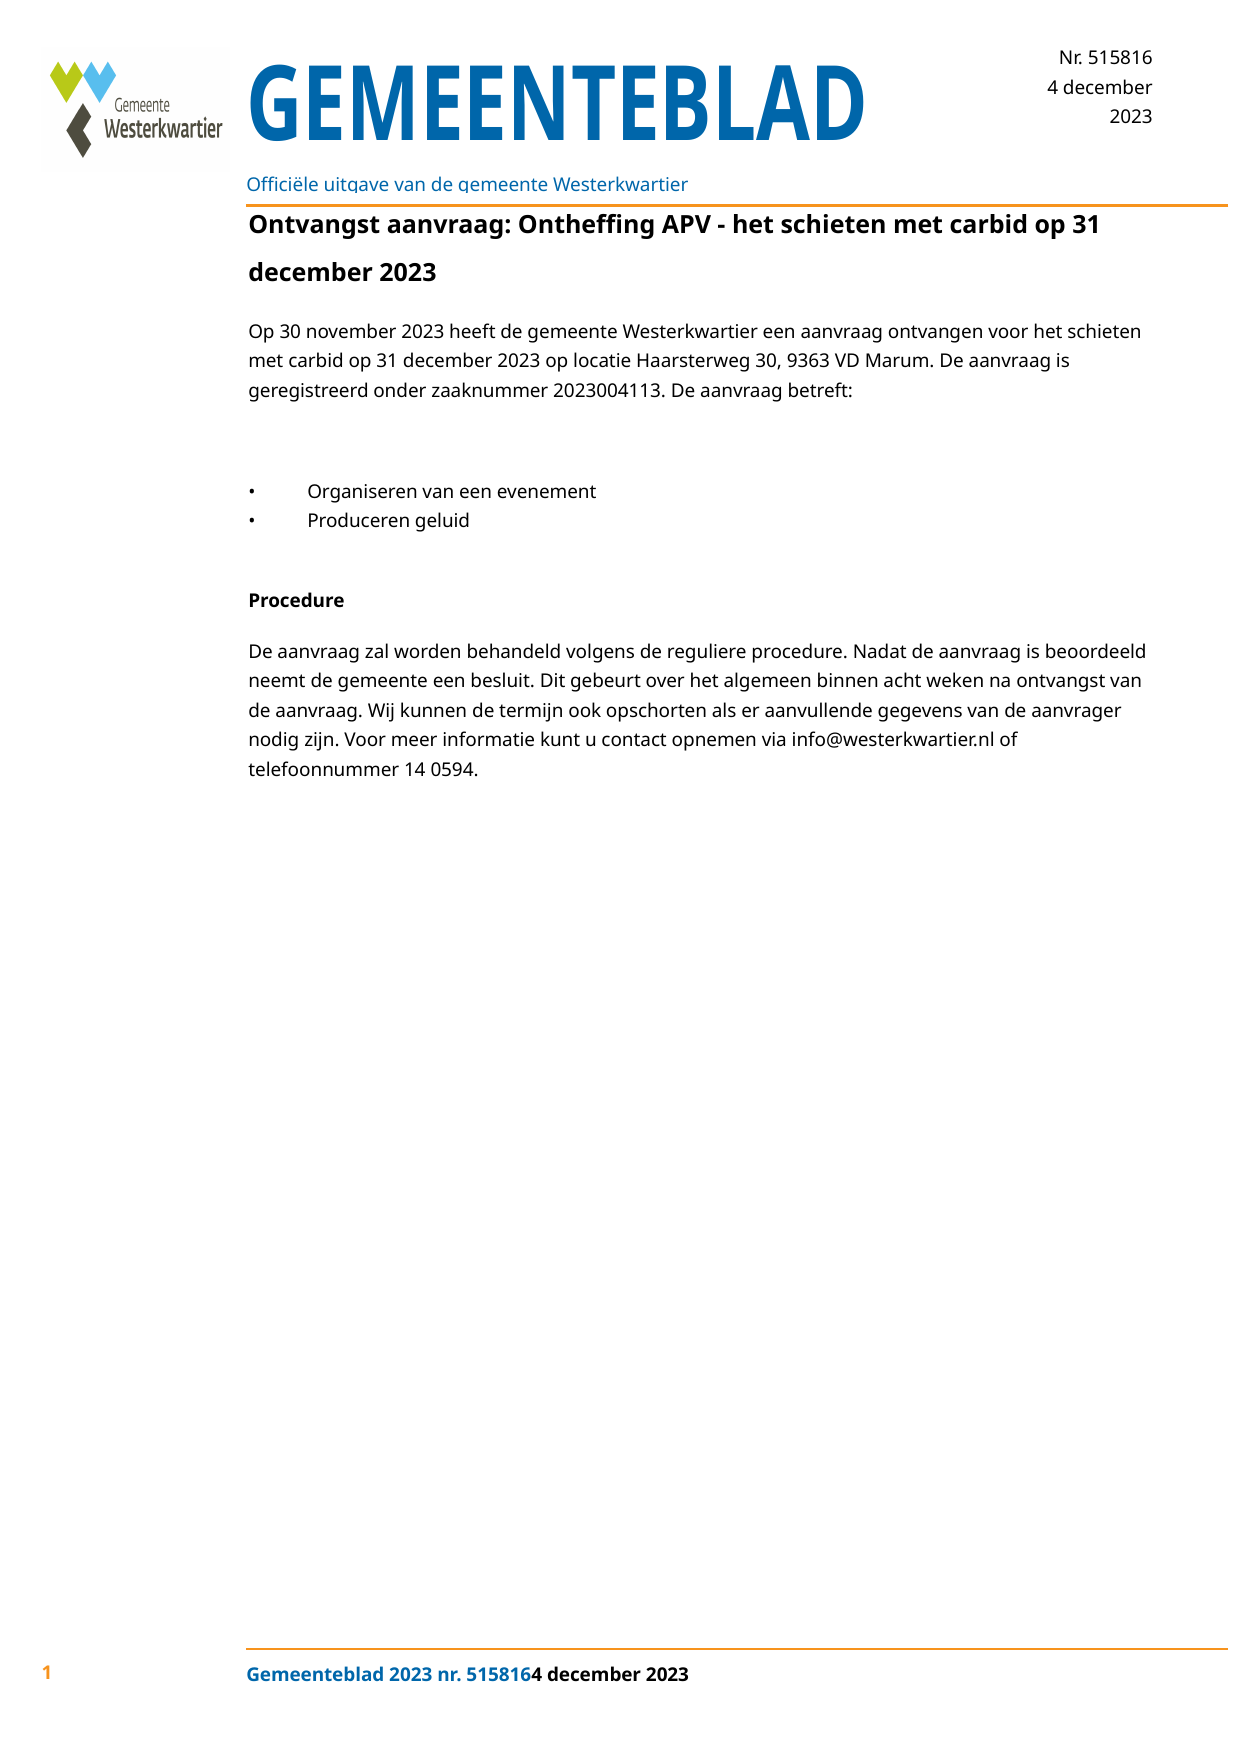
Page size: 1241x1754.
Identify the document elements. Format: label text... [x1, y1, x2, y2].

text Procedure [248, 587, 1152, 613]
text Ontvangst aanvraag: Ontheffing APV - het schieten met carbid op 31 december 2023 [248, 207, 1152, 288]
picture [41, 47, 231, 172]
list Produceren geluid [248, 507, 1152, 533]
text De aanvraag zal worden behandeld volgens de reguliere procedure. Nadat de aanvraag is beoordeeld neemt de gemeente een besluit. Dit gebeurt over het algemeen binnen acht weken na ontvangst van de aanvraag. Wij kunnen de termijn ook opschorten als er aanvullende gegevens van de aanvrager nodig zijn. Voor meer informatie kunt u contact opnemen via info@westerkwartier.nl of telefoonnummer 14 0594. [248, 638, 1152, 782]
list Organiseren van een evenement [248, 478, 1152, 504]
text Op 30 november 2023 heeft de gemeente Westerkwartier een aanvraag ontvangen voor het schieten met carbid op 31 december 2023 op locatie Haarsterweg 30, 9363 VD Marum. De aanvraag is geregistreerd onder zaaknummer 2023004113. De aanvraag betreft: [248, 318, 1152, 403]
